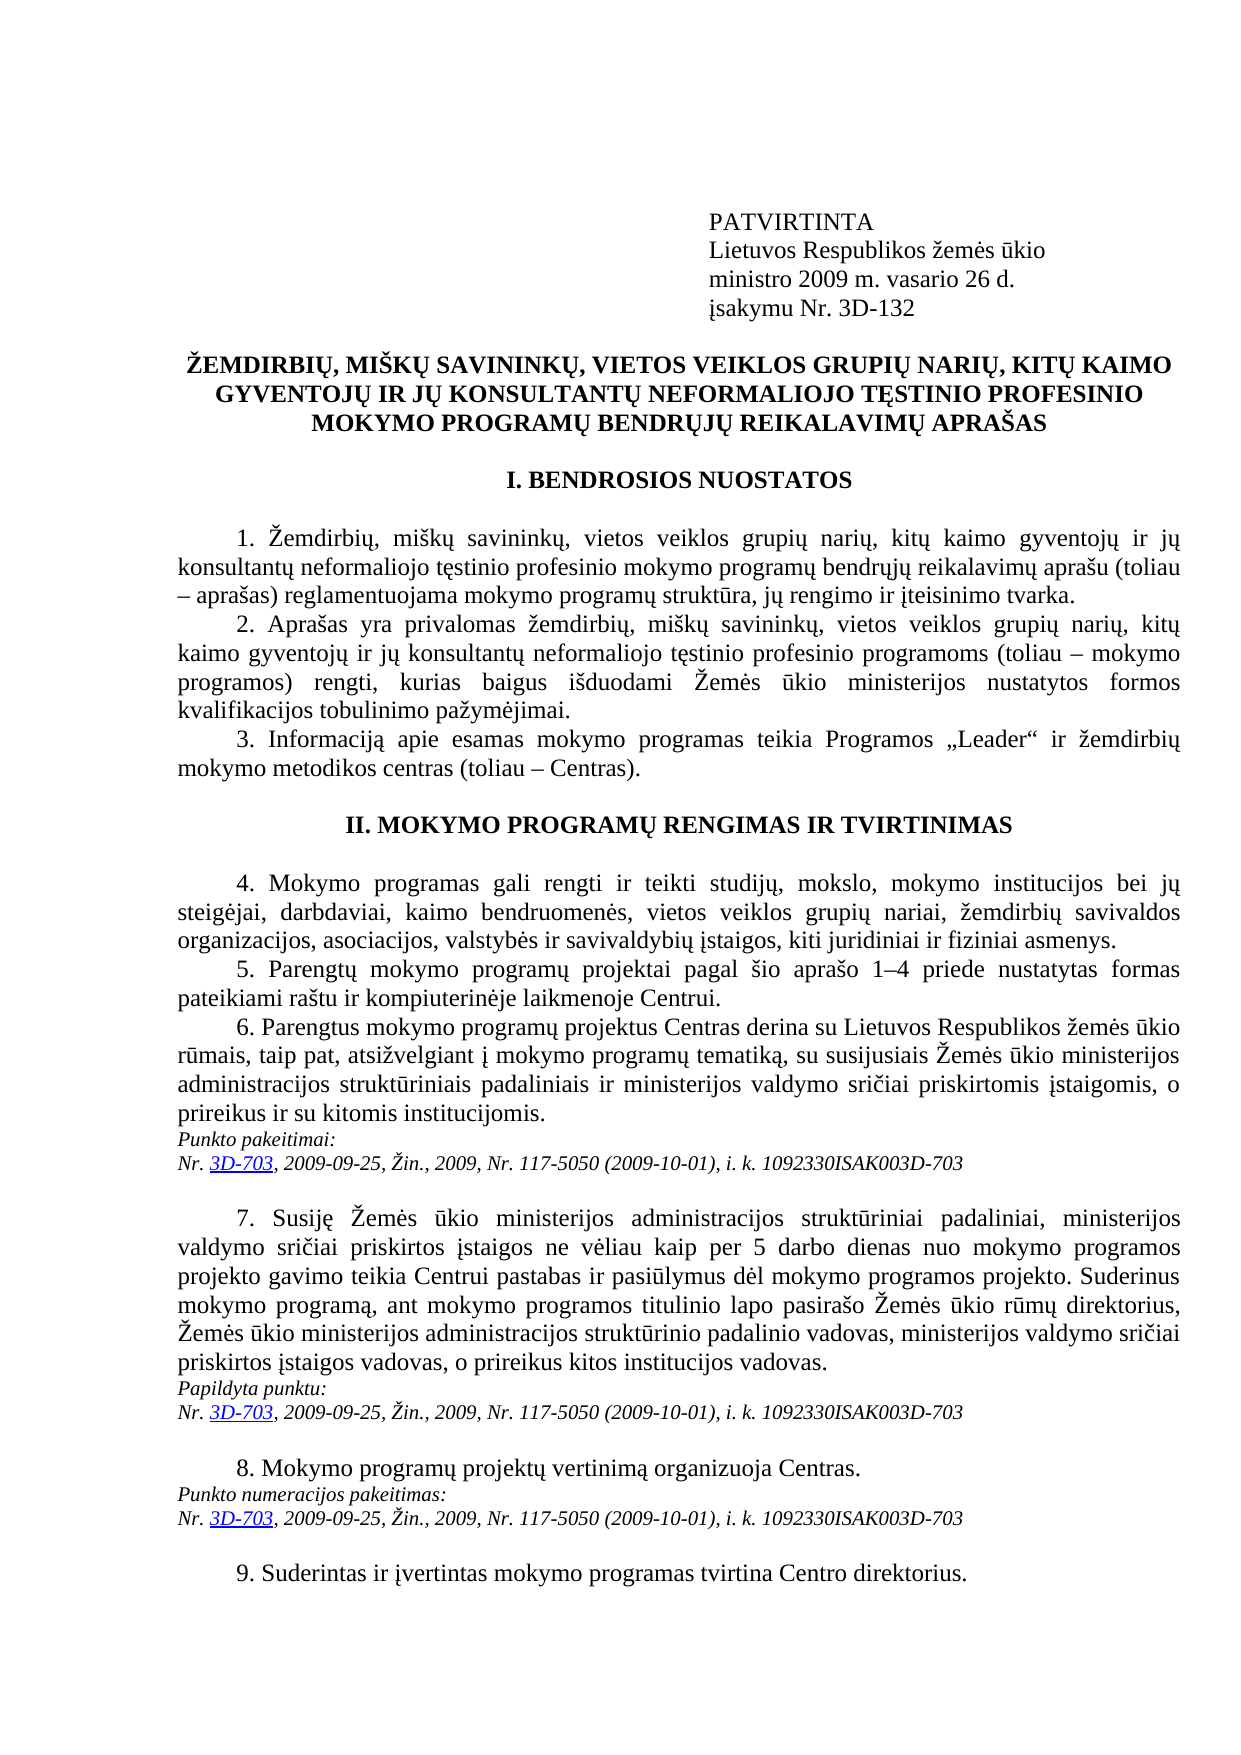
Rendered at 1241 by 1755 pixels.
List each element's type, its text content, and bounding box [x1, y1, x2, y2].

text ministro 2009 m. vasario 26 d. [177, 264, 1181, 293]
text Lietuvos Respublikos žemės ūkio [177, 235, 1181, 264]
text 8. Mokymo programų projektų vertinimą organizuoja Centras. [177, 1453, 1181, 1482]
text 5. Parengtų mokymo programų projektai pagal šio aprašo 1–4 priede nustatytas formas pateikiami raštu ir kompiuterinėje laikmenoje Centrui. [177, 954, 1181, 1012]
text 4. Mokymo programas gali rengti ir teikti studijų, mokslo, mokymo institucijos bei jų steigėjai, darbdaviai, kaimo bendruomenės, vietos veiklos grupių nariai, žemdirbių savivaldos organizacijos, asociacijos, valstybės ir savivaldybių įstaigos, kiti juridiniai ir fiziniai asmenys. [177, 868, 1181, 954]
text įsakymu Nr. 3D-132 [177, 293, 1181, 322]
text II. MOKYMO PROGRAMŲ RENGIMAS IR TVIRTINIMAS [177, 810, 1181, 839]
text Nr. 3D-703, 2009-09-25, Žin., 2009, Nr. 117-5050 (2009-10-01), i. k. 1092330ISAK003D-703 [177, 1151, 1181, 1175]
text Punkto numeracijos pakeitimas: [177, 1482, 1181, 1506]
text 1. Žemdirbių, miškų savininkų, vietos veiklos grupių narių, kitų kaimo gyventojų ir jų konsultantų neformaliojo tęstinio profesinio mokymo programų bendrųjų reikalavimų aprašu (toliau – aprašas) reglamentuojama mokymo programų struktūra, jų rengimo ir įteisinimo tvarka. [177, 523, 1181, 609]
text ŽEMDIRBIŲ, MIŠKŲ SAVININKŲ, VIETOS VEIKLOS GRUPIŲ NARIŲ, KITŲ KAIMO GYVENTOJŲ IR JŲ KONSULTANTŲ NEFORMALIOJO TĘSTINIO PROFESINIO MOKYMO PROGRAMŲ BENDRŲJŲ REIKALAVIMŲ APRAŠAS [177, 350, 1181, 437]
text Punkto pakeitimai: [177, 1127, 1181, 1151]
text I. BENDROSIOS NUOSTATOS [177, 465, 1181, 494]
text PATVIRTINTA [177, 207, 1181, 235]
text 7. Susiję Žemės ūkio ministerijos administracijos struktūriniai padaliniai, ministerijos valdymo sričiai priskirtos įstaigos ne vėliau kaip per 5 darbo dienas nuo mokymo programos projekto gavimo teikia Centrui pastabas ir pasiūlymus dėl mokymo programos projekto. Suderinus mokymo programą, ant mokymo programos titulinio lapo pasirašo Žemės ūkio rūmų direktorius, Žemės ūkio ministerijos administracijos struktūrinio padalinio vadovas, ministerijos valdymo sričiai priskirtos įstaigos vadovas, o prireikus kitos institucijos vadovas. [177, 1203, 1181, 1376]
text Nr. 3D-703, 2009-09-25, Žin., 2009, Nr. 117-5050 (2009-10-01), i. k. 1092330ISAK003D-703 [177, 1400, 1181, 1424]
text Nr. 3D-703, 2009-09-25, Žin., 2009, Nr. 117-5050 (2009-10-01), i. k. 1092330ISAK003D-703 [177, 1506, 1181, 1530]
text Papildyta punktu: [177, 1376, 1181, 1400]
text 2. Aprašas yra privalomas žemdirbių, miškų savininkų, vietos veiklos grupių narių, kitų kaimo gyventojų ir jų konsultantų neformaliojo tęstinio profesinio programoms (toliau – mokymo programos) rengti, kurias baigus išduodami Žemės ūkio ministerijos nustatytos formos kvalifikacijos tobulinimo pažymėjimai. [177, 609, 1181, 724]
text 9. Suderintas ir įvertintas mokymo programas tvirtina Centro direktorius. [177, 1558, 1181, 1587]
text 6. Parengtus mokymo programų projektus Centras derina su Lietuvos Respublikos žemės ūkio rūmais, taip pat, atsižvelgiant į mokymo programų tematiką, su susijusiais Žemės ūkio ministerijos administracijos struktūriniais padaliniais ir ministerijos valdymo sričiai priskirtomis įstaigomis, o prireikus ir su kitomis institucijomis. [177, 1012, 1181, 1127]
text 3. Informaciją apie esamas mokymo programas teikia Programos „Leader“ ir žemdirbių mokymo metodikos centras (toliau – Centras). [177, 724, 1181, 782]
